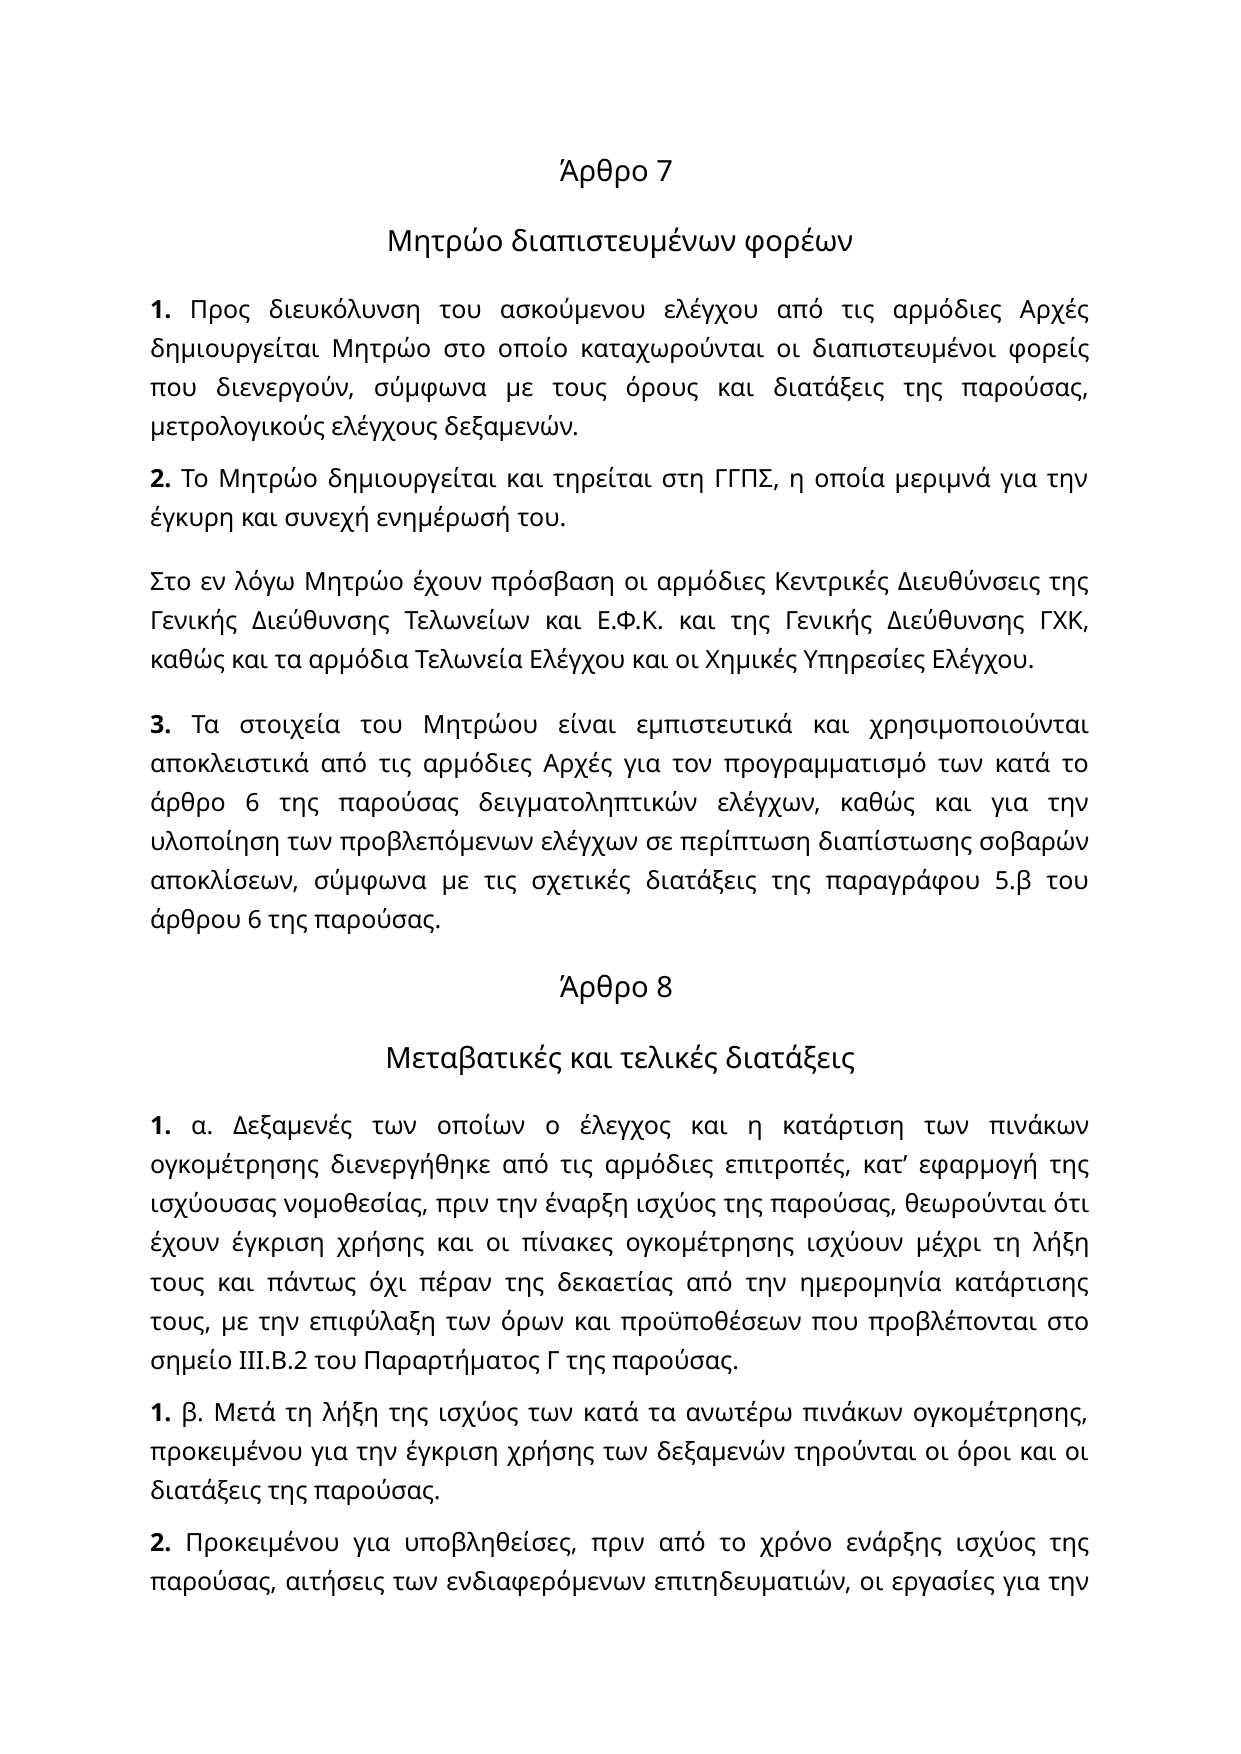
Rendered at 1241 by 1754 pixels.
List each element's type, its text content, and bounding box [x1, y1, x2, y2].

subtitle Μητρώο διαπιστευμένων φορέων [150, 221, 1090, 260]
text 3. Τα στοιχεία του Μητρώου είναι εμπιστευτικά και χρησιμοποιούνται αποκλειστικά από τις αρμόδιες Αρχές για τον προγραμματισμό των κατά το άρθρο 6 της παρούσας δειγματοληπτικών ελέγχων, καθώς και για την υλοποίηση των προβλεπόμενων ελέγχων σε περίπτωση διαπίστωσης σοβαρών αποκλίσεων, σύμφωνα με τις σχετικές διατάξεις της παραγράφου 5.β του άρθρου 6 της παρούσας. [150, 706, 1090, 936]
subtitle Άρθρο 7 [150, 150, 1090, 190]
text Στο εν λόγω Μητρώο έχουν πρόσβαση οι αρμόδιες Κεντρικές Διευθύνσεις της Γενικής Διεύθυνσης Τελωνείων και Ε.Φ.Κ. και της Γενικής Διεύθυνσης ΓΧΚ, καθώς και τα αρμόδια Τελωνεία Ελέγχου και οι Χημικές Υπηρεσίες Ελέγχου. [150, 564, 1090, 676]
text 2. Το Μητρώο δημιουργείται και τηρείται στη ΓΓΠΣ, η οποία μεριμνά για την έγκυρη και συνεχή ενημέρωσή του. [150, 460, 1090, 534]
text 1. Προς διευκόλυνση του ασκούμενου ελέγχου από τις αρμόδιες Αρχές δημιουργείται Μητρώο στο οποίο καταχωρούνται οι διαπιστευμένοι φορείς που διενεργούν, σύμφωνα με τους όρους και διατάξεις της παρούσας, μετρολογικούς ελέγχους δεξαμενών. [150, 291, 1090, 443]
text 2. Προκειμένου για υποβληθείσες, πριν από το χρόνο ενάρξης ισχύος της παρούσας, αιτήσεις των ενδιαφερόμενων επιτηδευματιών, οι εργασίες για την [150, 1524, 1090, 1597]
subtitle Άρθρο 8 [150, 966, 1090, 1006]
text 1. α. Δεξαμενές των οποίων ο έλεγχος και η κατάρτιση των πινάκων ογκομέτρησης διενεργήθηκε από τις αρμόδιες επιτροπές, κατ’ εφαρμογή της ισχύουσας νομοθεσίας, πριν την έναρξη ισχύος της παρούσας, θεωρούνται ότι έχουν έγκριση χρήσης και οι πίνακες ογκομέτρησης ισχύουν μέχρι τη λήξη τους και πάντως όχι πέραν της δεκαετίας από την ημερομηνία κατάρτισης τους, με την επιφύλαξη των όρων και προϋποθέσεων που προβλέπονται στο σημείο ΙΙΙ.Β.2 του Παραρτήματος Γ της παρούσας. [150, 1107, 1090, 1377]
subtitle Μεταβατικές και τελικές διατάξεις [150, 1037, 1090, 1077]
text 1. β. Μετά τη λήξη της ισχύος των κατά τα ανωτέρω πινάκων ογκομέτρησης, προκειμένου για την έγκριση χρήσης των δεξαμενών τηρούνται οι όροι και οι διατάξεις της παρούσας. [150, 1394, 1090, 1507]
